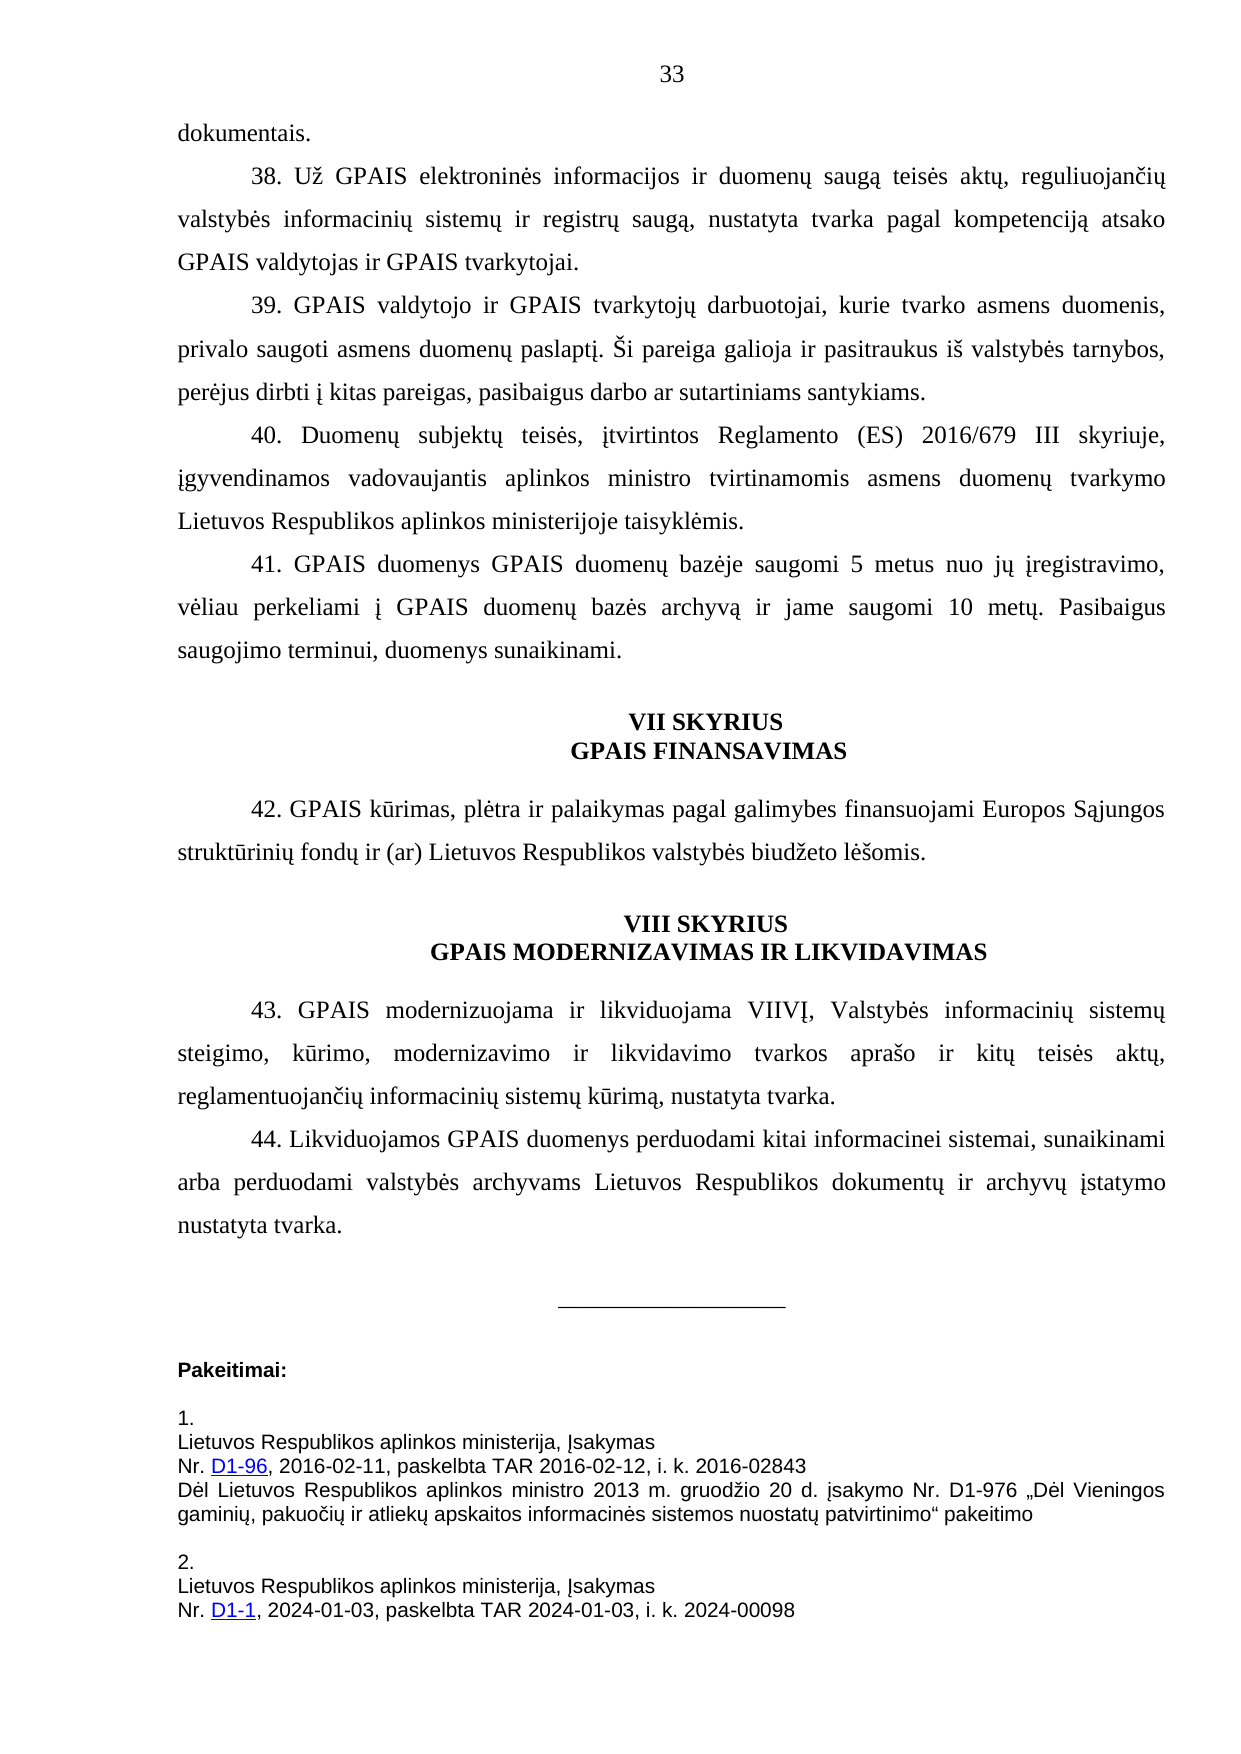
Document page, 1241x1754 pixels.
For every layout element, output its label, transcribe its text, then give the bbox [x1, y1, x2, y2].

text VIII SKYRIUS [177, 909, 1166, 937]
text dokumentais. [177, 118, 1166, 147]
text 41. GPAIS duomenys GPAIS duomenų bazėje saugomi 5 metus nuo jų įregistravimo, vėliau perkeliami į GPAIS duomenų bazės archyvą ir jame saugomi 10 metų. Pasibaigus saugojimo terminui, duomenys sunaikinami. [177, 549, 1166, 664]
text 44. Likviduojamos GPAIS duomenys perduodami kitai informacinei sistemai, sunaikinami arba perduodami valstybės archyvams Lietuvos Respublikos dokumentų ir archyvų įstatymo nustatyta tvarka. [177, 1124, 1166, 1239]
text Nr. D1-96, 2016-02-11, paskelbta TAR 2016-02-12, i. k. 2016-02843 [177, 1454, 1166, 1478]
text 42. GPAIS kūrimas, plėtra ir palaikymas pagal galimybes finansuojami Europos Sąjungos struktūrinių fondų ir (ar) Lietuvos Respublikos valstybės biudžeto lėšomis. [177, 794, 1166, 866]
text 38. Už GPAIS elektroninės informacijos ir duomenų saugą teisės aktų, reguliuojančių valstybės informacinių sistemų ir registrų saugą, nustatyta tvarka pagal kompetenciją atsako GPAIS valdytojas ir GPAIS tvarkytojai. [177, 161, 1166, 276]
text Dėl Lietuvos Respublikos aplinkos ministro 2013 m. gruodžio 20 d. įsakymo Nr. D1-976 „Dėl Vieningos gaminių, pakuočių ir atliekų apskaitos informacinės sistemos nuostatų patvirtinimo“ pakeitimo [177, 1478, 1166, 1526]
text Lietuvos Respublikos aplinkos ministerija, Įsakymas [177, 1574, 1166, 1598]
text Pakeitimai: [177, 1358, 1166, 1382]
text ___________________ [177, 1282, 1166, 1310]
text 1. [177, 1406, 1166, 1430]
text Nr. D1-1, 2024-01-03, paskelbta TAR 2024-01-03, i. k. 2024-00098 [177, 1598, 1166, 1622]
text 39. GPAIS valdytojo ir GPAIS tvarkytojų darbuotojai, kurie tvarko asmens duomenis, privalo saugoti asmens duomenų paslaptį. Ši pareiga galioja ir pasitraukus iš valstybės tarnybos, perėjus dirbti į kitas pareigas, pasibaigus darbo ar sutartiniams santykiams. [177, 291, 1166, 406]
text 40. Duomenų subjektų teisės, įtvirtintos Reglamento (ES) 2016/679 III skyriuje, įgyvendinamos vadovaujantis aplinkos ministro tvirtinamomis asmens duomenų tvarkymo Lietuvos Respublikos aplinkos ministerijoje taisyklėmis. [177, 420, 1166, 535]
text VII SKYRIUS [177, 707, 1166, 736]
text Lietuvos Respublikos aplinkos ministerija, Įsakymas [177, 1430, 1166, 1454]
text 43. GPAIS modernizuojama ir likviduojama VIIVĮ, Valstybės informacinių sistemų steigimo, kūrimo, modernizavimo ir likvidavimo tvarkos aprašo ir kitų teisės aktų, reglamentuojančių informacinių sistemų kūrimą, nustatyta tvarka. [177, 995, 1166, 1110]
text GPAIS FINANSAVIMAS [177, 736, 1166, 765]
text GPAIS MODERNIZAVIMAS IR LIKVIDAVIMAS [177, 937, 1166, 966]
text 2. [177, 1550, 1166, 1574]
